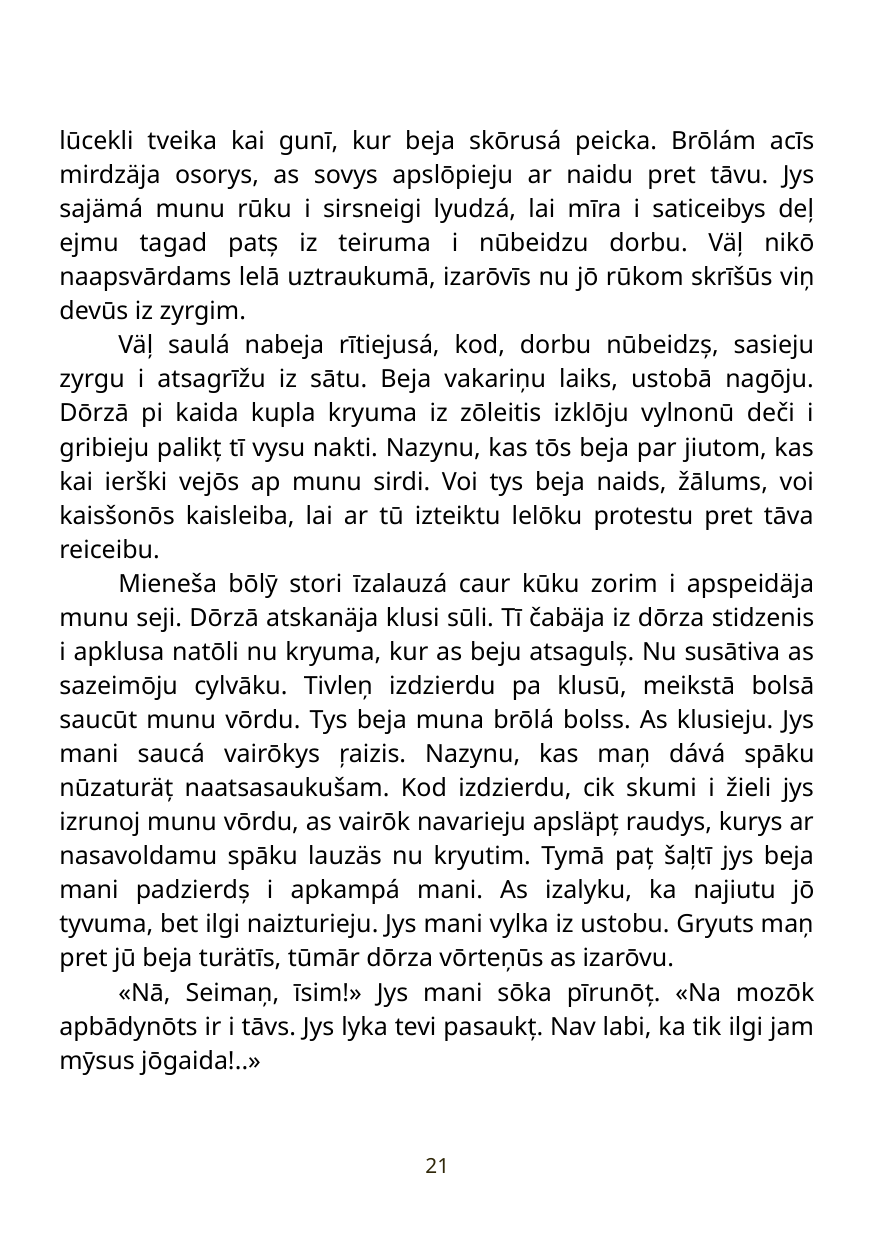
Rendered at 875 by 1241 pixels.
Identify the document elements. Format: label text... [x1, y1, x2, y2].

text Väļ saulá nabeja rītiejusá, kod, dorbu nūbeidzș, sasieju zyrgu i atsagrīžu iz sātu. Beja vakariņu laiks, ustobā nagōju. Dōrzā pi kaida kupla kryuma iz zōleitis izklōju vylnonū deči i gribieju palikț tī vysu nakti. Nazynu, kas tōs beja par jiutom, kas kai ierški vejōs ap munu sirdi. Voi tys beja naids, žālums, voi kaisšonōs kaisleiba, lai ar tū izteiktu lelōku protestu pret tāva reiceibu. [59, 327, 815, 565]
text «Nā, Seimaņ, īsim!» Jys mani sōka pīrunōț. «Na mozōk apbādynōts ir i tāvs. Jys lyka tevi pasaukț. Nav labi, ka tik ilgi jam mȳsus jōgaida!..» [59, 974, 815, 1076]
text lūcekli tveika kai gunī, kur beja skōrusá peicka. Brōlám acīs mirdzäja osorys, as sovys apslōpieju ar naidu pret tāvu. Jys sajämá munu rūku i sirsneigi lyudzá, lai mīra i saticeibys deļ ejmu tagad patș iz teiruma i nūbeidzu dorbu. Väļ nikō naapsvārdams lelā uztraukumā, izarōvīs nu jō rūkom skrīšūs viņ devūs iz zyrgim. [59, 123, 815, 327]
text Mieneša bōlȳ stori īzalauzá caur kūku zorim i apspeidäja munu seji. Dōrzā atskanäja klusi sūli. Tī čabäja iz dōrza stidzenis i apklusa natōli nu kryuma, kur as beju atsagulș. Nu susātiva as sazeimōju cylvāku. Tivleņ izdzierdu pa klusū, meikstā bolsā saucūt munu vōrdu. Tys beja muna brōlá bolss. As klusieju. Jys mani saucá vairōkys ŗaizis. Nazynu, kas maņ dává spāku nūzaturäț naatsasaukušam. Kod izdzierdu, cik skumi i žieli jys izrunoj munu vōrdu, as vairōk navarieju apsläpț raudys, kurys ar nasavoldamu spāku lauzäs nu kryutim. Tymā paț šaļtī jys beja mani padzierdș i apkampá mani. As izalyku, ka najiutu jō tyvuma, bet ilgi naizturieju. Jys mani vylka iz ustobu. Gryuts maņ pret jū beja turätīs, tūmār dōrza vōrteņūs as izarōvu. [59, 565, 815, 974]
